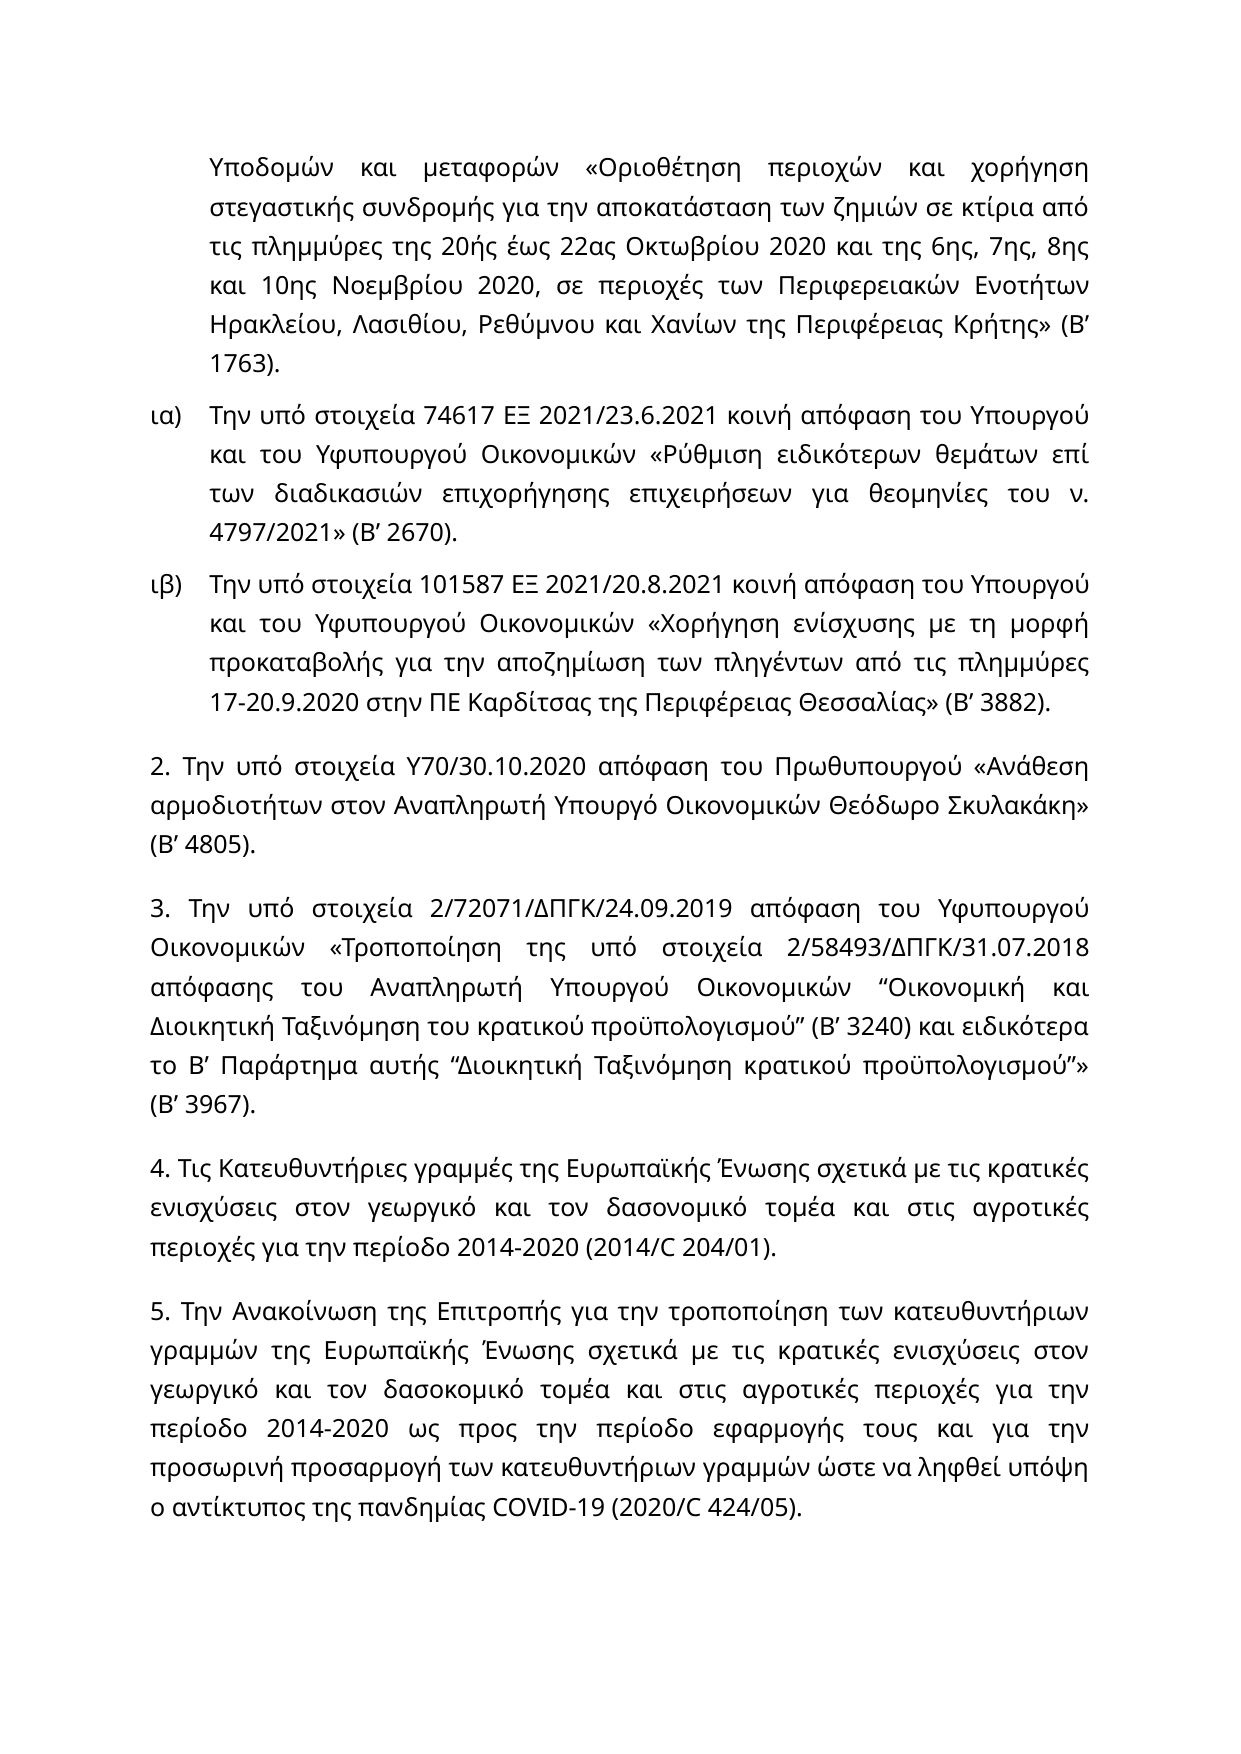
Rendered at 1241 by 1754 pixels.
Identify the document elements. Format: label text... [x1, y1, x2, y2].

text 2. Την υπό στοιχεία Υ70/30.10.2020 απόφαση του Πρωθυπουργού «Ανάθεση αρμοδιοτήτων στον Αναπληρωτή Υπουργό Οικονομικών Θεόδωρο Σκυλακάκη» (Β’ 4805). [150, 748, 1090, 861]
list ια) Την υπό στοιχεία 74617 ΕΞ 2021/23.6.2021 κοινή απόφαση του Υπουργού και του Υφυπουργού Οικονομικών «Ρύθμιση ειδικότερων θεμάτων επί των διαδικασιών επιχορήγησης επιχειρήσεων για θεομηνίες του ν. 4797/2021» (Β’ 2670). [150, 397, 1090, 549]
text 5. Την Ανακοίνωση της Επιτροπής για την τροποποίηση των κατευθυντήριων γραμμών της Ευρωπαϊκής Ένωσης σχετικά με τις κρατικές ενισχύσεις στον γεωργικό και τον δασοκομικό τομέα και στις αγροτικές περιοχές για την περίοδο 2014-2020 ως προς την περίοδο εφαρμογής τους και για την προσωρινή προσαρμογή των κατευθυντήριων γραμμών ώστε να ληφθεί υπόψη ο αντίκτυπος της πανδημίας COVID-19 (2020/C 424/05). [150, 1293, 1090, 1523]
text 4. Τις Κατευθυντήριες γραμμές της Ευρωπαϊκής Ένωσης σχετικά με τις κρατικές ενισχύσεις στον γεωργικό και τον δασονομικό τομέα και στις αγροτικές περιοχές για την περίοδο 2014-2020 (2014/C 204/01). [150, 1151, 1090, 1263]
text 3. Την υπό στοιχεία 2/72071/ΔΠΓΚ/24.09.2019 απόφαση του Υφυπουργού Οικονομικών «Τροποποίηση της υπό στοιχεία 2/58493/ΔΠΓΚ/31.07.2018 απόφασης του Αναπληρωτή Υπουργού Οικονομικών “Οικονομική και Διοικητική Ταξινόμηση του κρατικού προϋπολογισμού” (Β’ 3240) και ειδικότερα το Β’ Παράρτημα αυτής “Διοικητική Ταξινόμηση κρατικού προϋπολογισμού”» (Β’ 3967). [150, 891, 1090, 1121]
list Υποδομών και μεταφορών «Οριοθέτηση περιοχών και χορήγηση στεγαστικής συνδρομής για την αποκατάσταση των ζημιών σε κτίρια από τις πλημμύρες της 20ής έως 22ας Οκτωβρίου 2020 και της 6ης, 7ης, 8ης και 10ης Νοεμβρίου 2020, σε περιοχές των Περιφερειακών Ενοτήτων Ηρακλείου, Λασιθίου, Ρεθύμνου και Χανίων της Περιφέρειας Κρήτης» (Β’ 1763). [150, 150, 1090, 380]
list ιβ) Την υπό στοιχεία 101587 ΕΞ 2021/20.8.2021 κοινή απόφαση του Υπουργού και του Υφυπουργού Οικονομικών «Χορήγηση ενίσχυσης με τη μορφή προκαταβολής για την αποζημίωση των πληγέντων από τις πλημμύρες 17-20.9.2020 στην ΠΕ Καρδίτσας της Περιφέρειας Θεσσαλίας» (Β’ 3882). [150, 567, 1090, 718]
